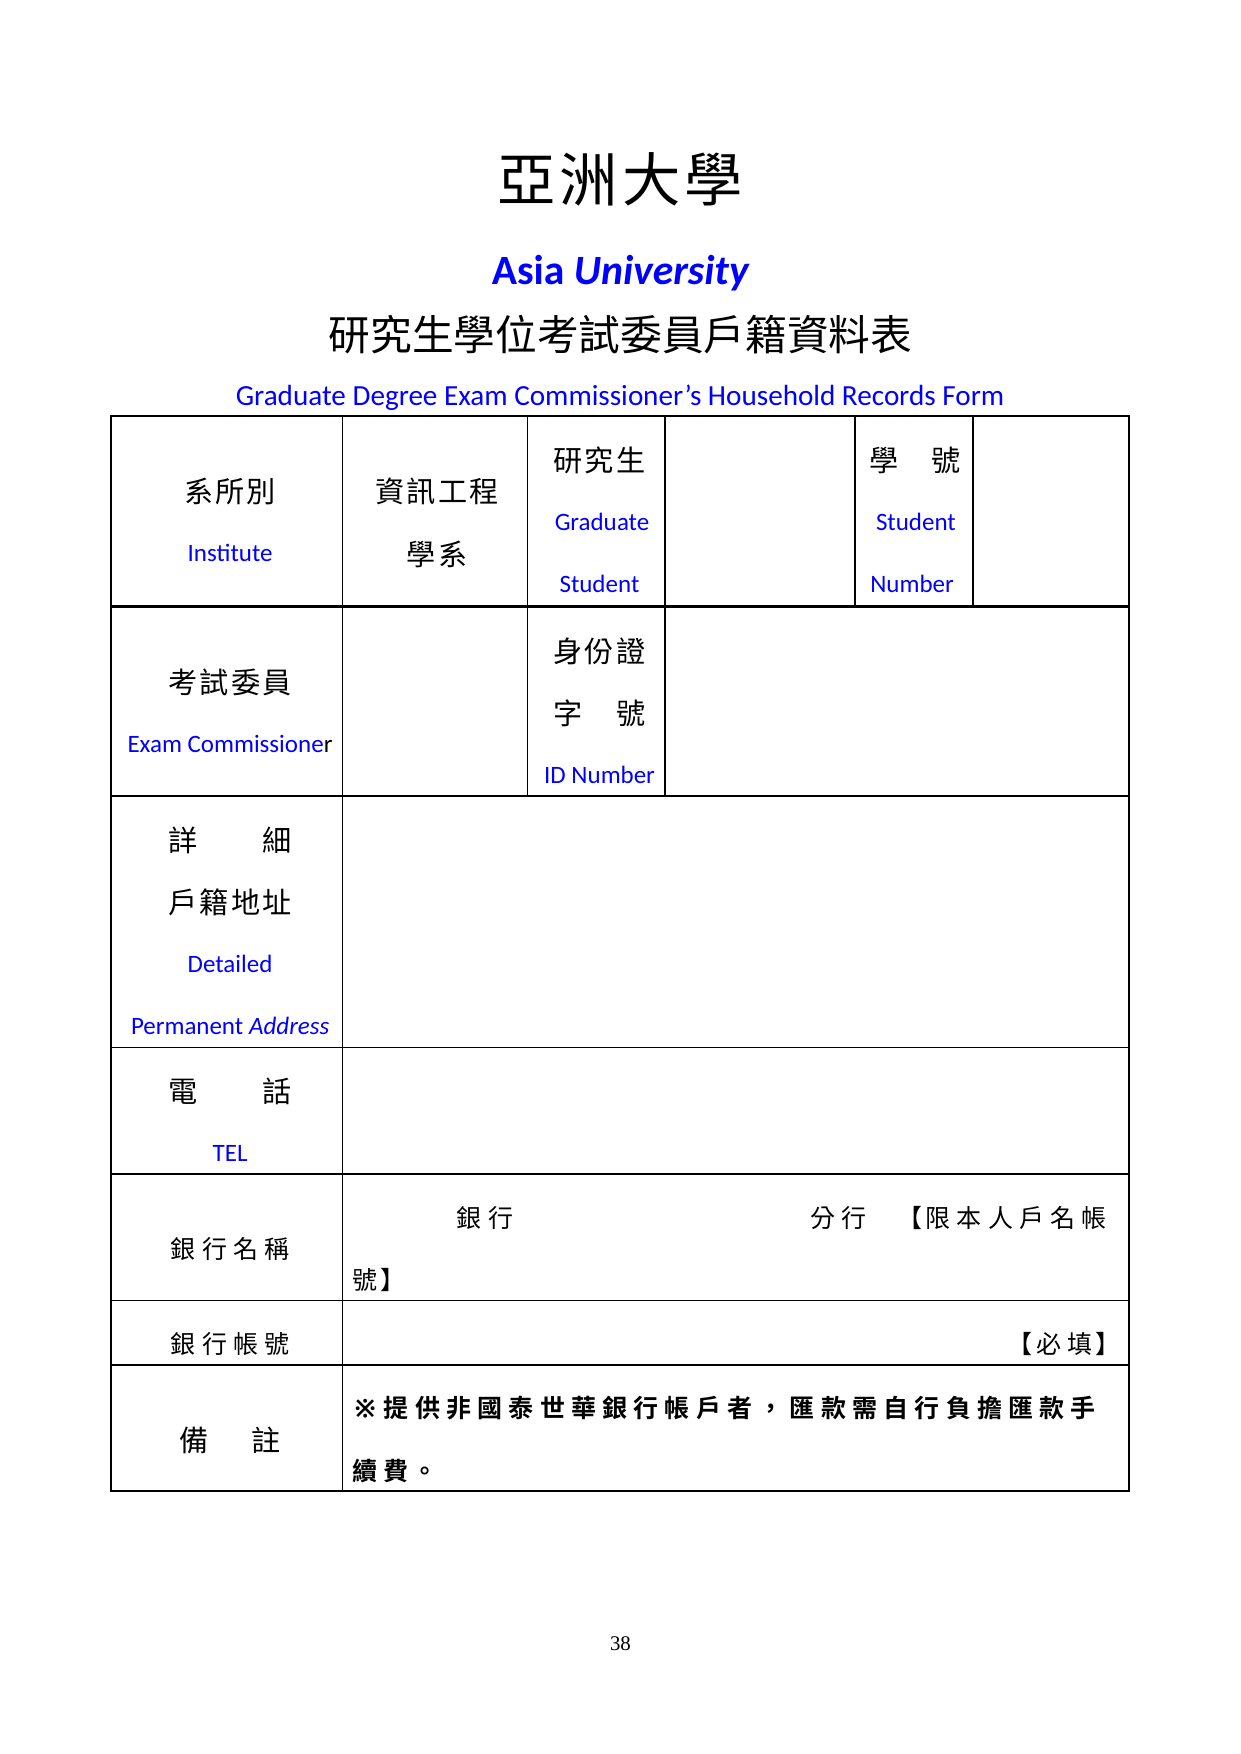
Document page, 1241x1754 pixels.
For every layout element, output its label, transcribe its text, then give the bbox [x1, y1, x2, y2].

table_cell 詳 細 戶籍地址 Detailed Permanent Address [112, 797, 342, 1047]
table_cell [343, 608, 527, 795]
text Graduate Degree Exam Commissioner’s Household Records Form [78, 353, 1162, 415]
table_cell [343, 797, 1128, 1047]
table_header 研究生 Graduate Student [528, 417, 664, 604]
table_header 資訊工程 學系 [343, 417, 527, 604]
table_cell [665, 1492, 855, 1554]
table_cell ※提供非國泰世華銀行帳戶者，匯款需自行負擔匯款手續費。 [343, 1366, 1128, 1490]
text Asia University [78, 228, 1162, 290]
table_cell [111, 1492, 342, 1554]
text 研究生學位考試委員戶籍資料表 [78, 290, 1162, 353]
table_header 學 號 Student Number [856, 417, 972, 604]
table_cell 身份證 字 號 ID Number [528, 608, 664, 795]
table_cell [343, 1492, 527, 1554]
table_cell 銀行 分行 【限本人戶名帳號】 [343, 1175, 1128, 1300]
table_header [666, 417, 854, 604]
table_cell 考試委員 Exam Commissioner [112, 608, 342, 795]
table_cell 銀行帳號 [112, 1301, 342, 1364]
table_cell 電 話 TEL [112, 1048, 342, 1173]
table_cell [343, 1048, 1128, 1173]
table_header [974, 417, 1128, 604]
table_cell 銀行名稱 [112, 1175, 342, 1300]
table_cell [527, 1492, 665, 1554]
table_cell [666, 608, 1128, 795]
table_cell [855, 1492, 973, 1554]
table_cell 【必填】 [343, 1301, 1128, 1364]
table_cell 備 註 [112, 1366, 342, 1490]
table_cell [973, 1492, 1129, 1554]
text 亞洲大學 [78, 103, 1162, 228]
table_header 系所別 Institute [112, 417, 342, 604]
